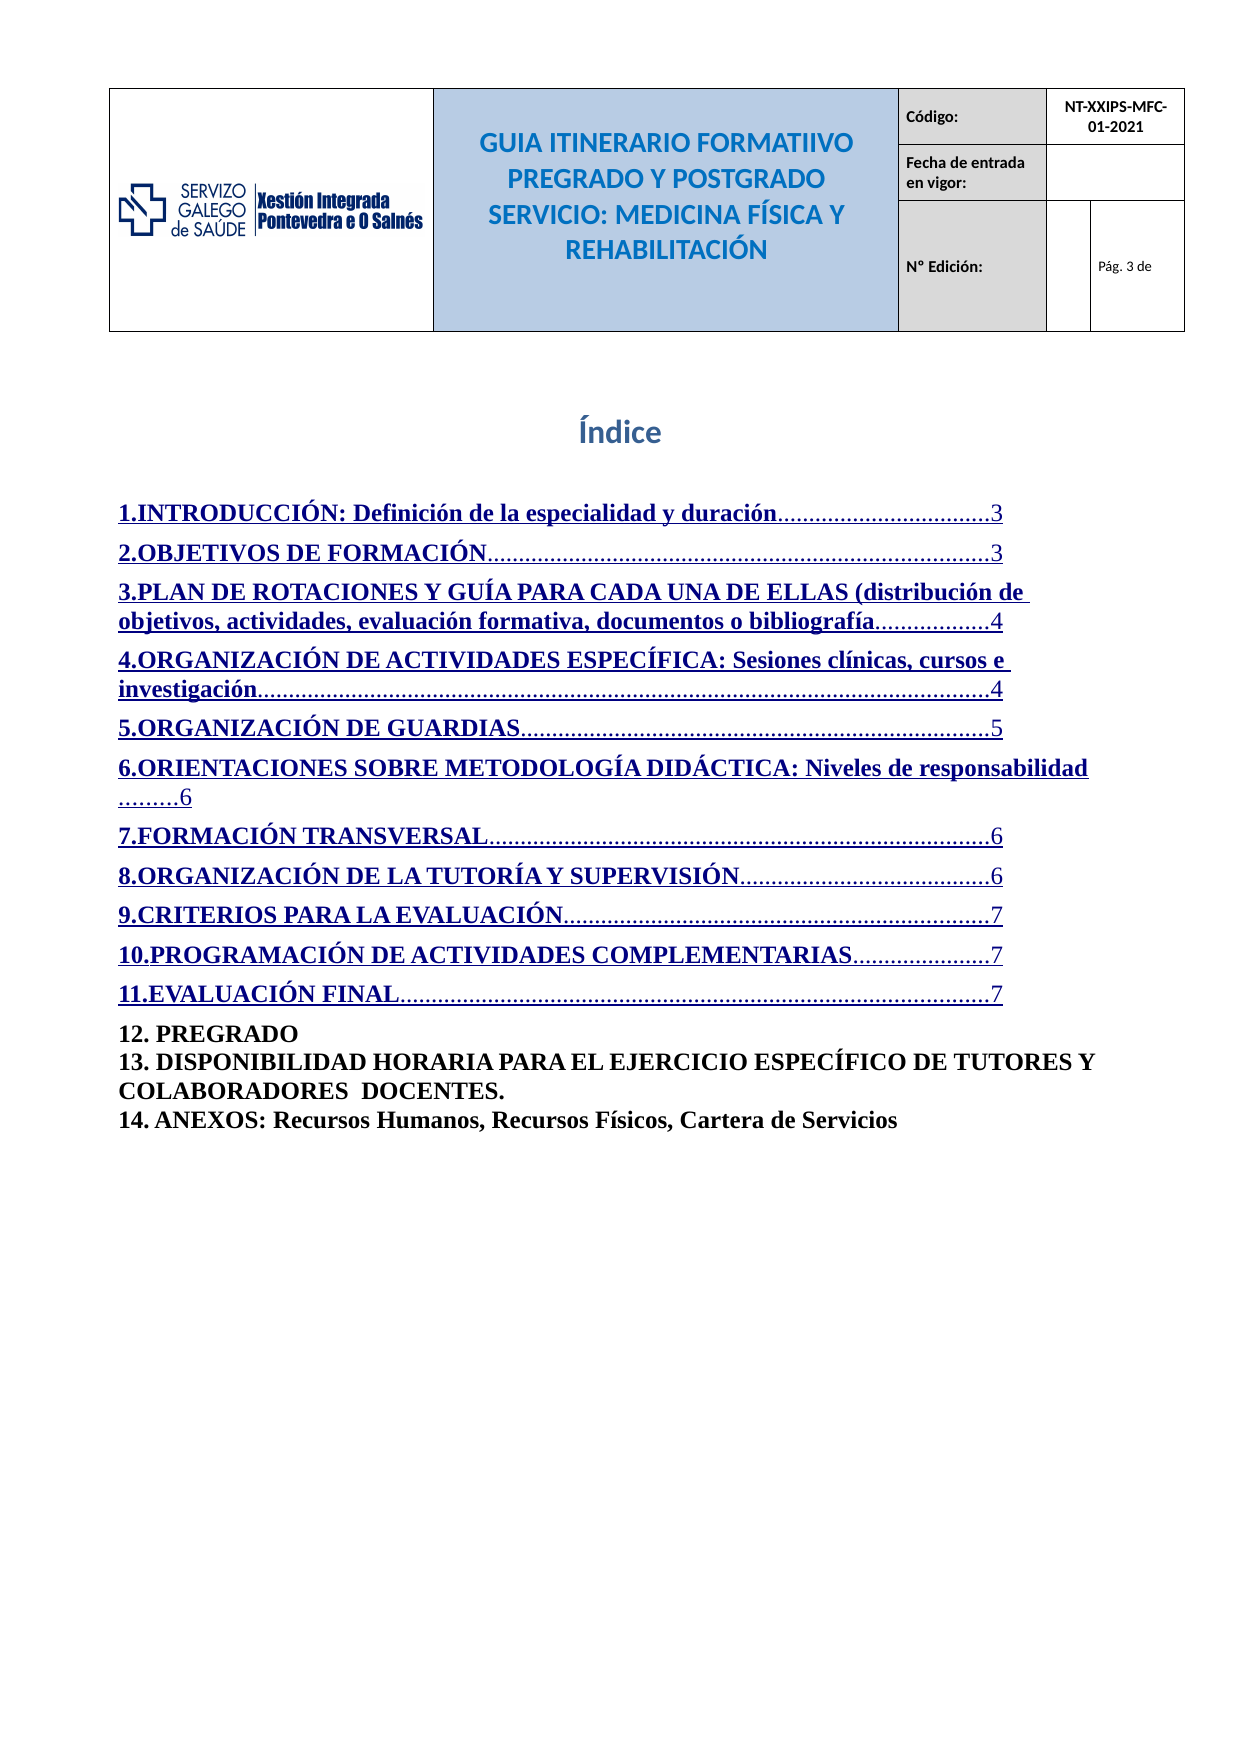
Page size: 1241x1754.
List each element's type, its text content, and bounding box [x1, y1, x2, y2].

text 11. EVALUACIÓN FINAL 7 [118, 979, 1122, 1008]
text 9. CRITERIOS PARA LA EVALUACIÓN 7 [118, 900, 1122, 929]
text 14. ANEXOS: Recursos Humanos, Recursos Físicos, Cartera de Servicios [118, 1105, 1122, 1134]
text 4. ORGANIZACIÓN DE ACTIVIDADES ESPECÍFICA: Sesiones clínicas, cursos e investigación 4 [118, 645, 1122, 703]
picture [118, 183, 425, 237]
text 5. ORGANIZACIÓN DE GUARDIAS 5 [118, 713, 1122, 743]
text 10. PROGRAMACIÓN DE ACTIVIDADES COMPLEMENTARIAS 7 [118, 940, 1122, 969]
text 3. PLAN DE ROTACIONES Y GUÍA PARA CADA UNA DE ELLAS (distribución de objetivos, actividades, evaluación formativa, documentos o bibliografía 4 [118, 577, 1122, 635]
text 8. ORGANIZACIÓN DE LA TUTORÍA Y SUPERVISIÓN 6 [118, 861, 1122, 890]
text 12. PREGRADO [118, 1019, 1122, 1047]
text 1. INTRODUCCIÓN: Definición de la especialidad y duración 3 [118, 498, 1122, 527]
text 2. OBJETIVOS DE FORMACIÓN 3 [118, 538, 1122, 567]
text 6. ORIENTACIONES SOBRE METODOLOGÍA DIDÁCTICA: Niveles de responsabilidad 6 [118, 753, 1122, 811]
text 7. FORMACIÓN TRANSVERSAL 6 [118, 821, 1122, 850]
text Índice [118, 411, 1122, 451]
text 13. DISPONIBILIDAD HORARIA PARA EL EJERCICIO ESPECÍFICO DE TUTORES Y COLABORADORES DOCENTES. [118, 1047, 1122, 1105]
